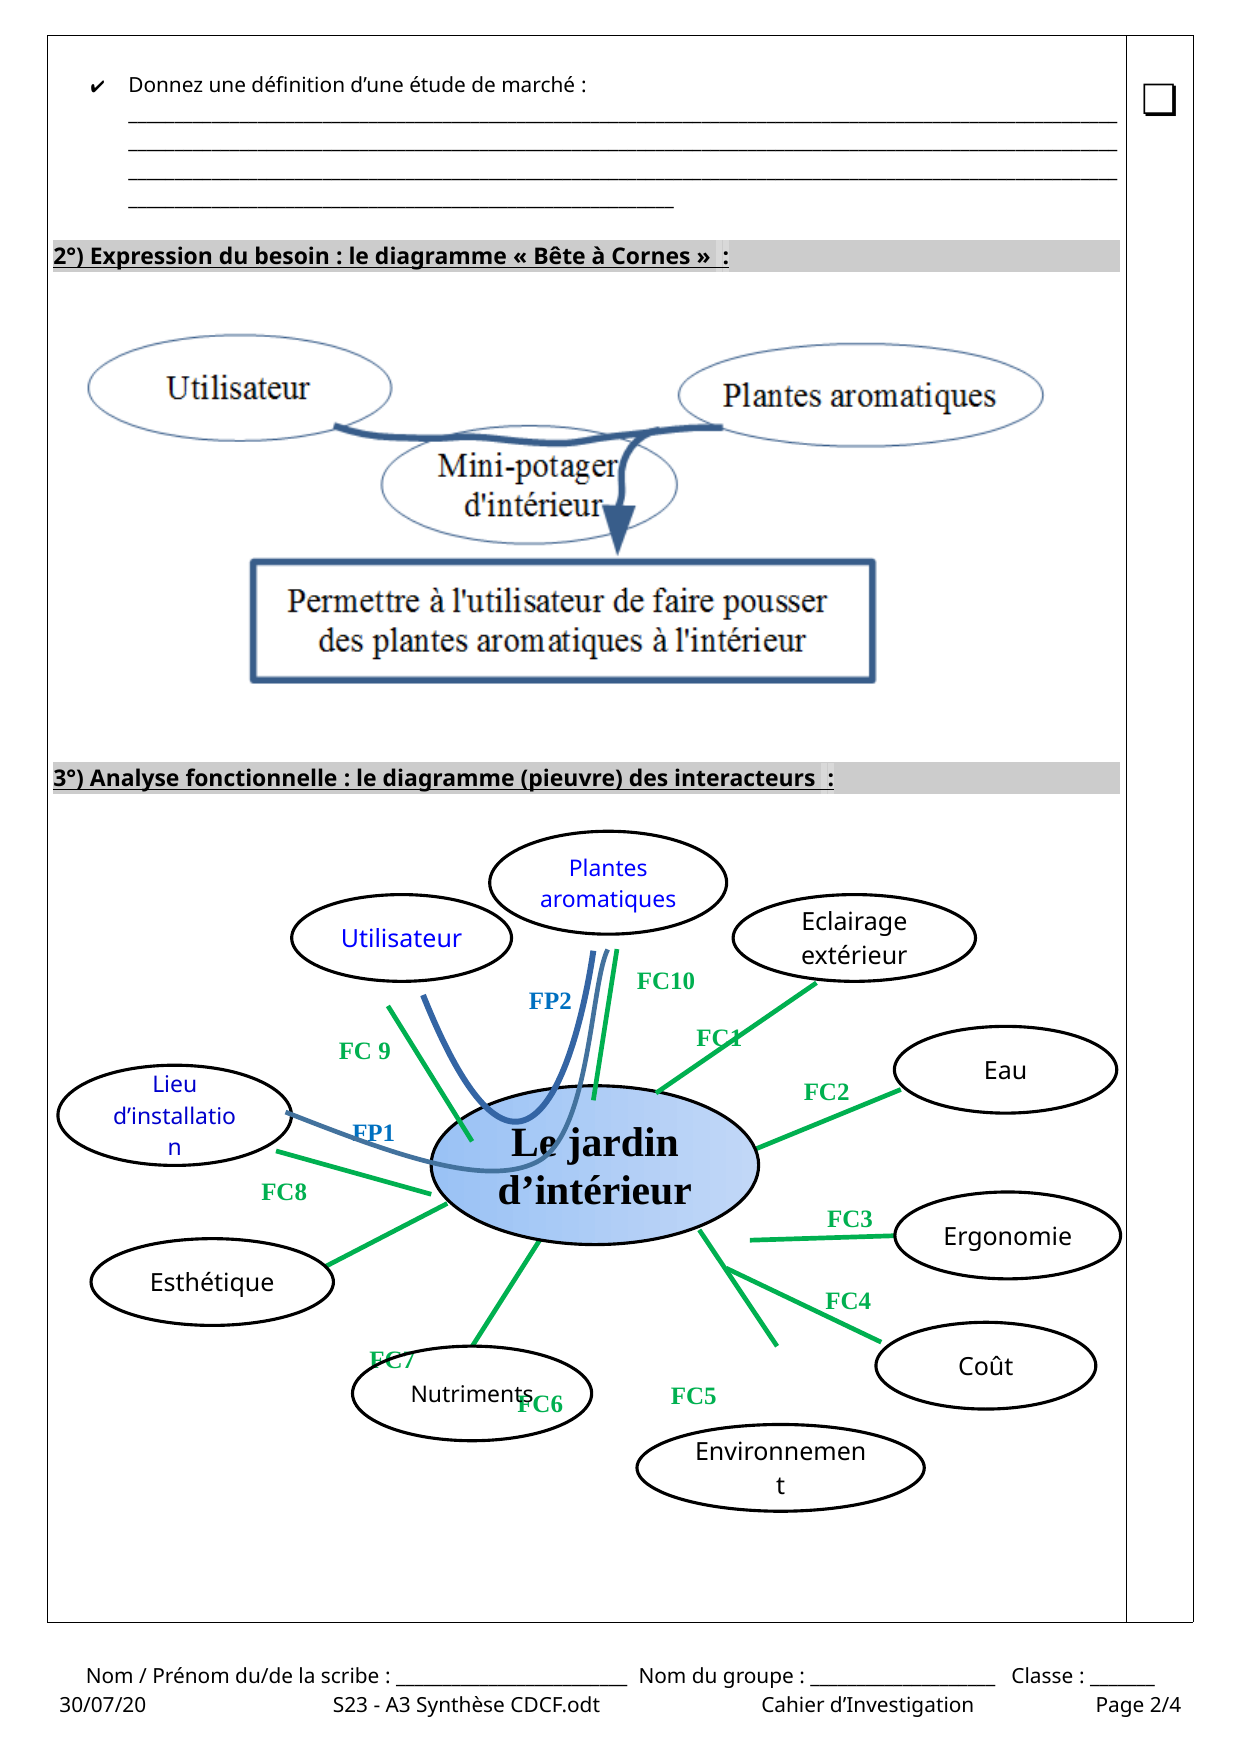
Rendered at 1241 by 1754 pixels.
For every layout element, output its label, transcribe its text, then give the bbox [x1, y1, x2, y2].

picture [53, 300, 1106, 734]
table_cell ❏ [1127, 36, 1193, 1622]
table_cell Introduction : Suite à vos travaux de recherche sur l’expression du besoin de notre projet, sur les interacteurs et sur le tableau reprenant les fonctions de services ainsi que leurs critères et niveaux respectifs, vous trouverez une synthèse de tout ceci dans les pages qui suivent. Cette synthèse a pour but que chaque groupe se lance dans la recherche de solutions avec le même cahier des charges. 1°) Description de l’objet à concevoir : Les mini potagers d’intérieur utilisent en général la technologie aéroponique, vos plantes poussent dans l'eau, dans les éléments nutritifs et dans l'air oxygéné afin de nourrir directement leurs racines. Leurs dimensions ne dépassent pas en général un cube de 500mm de côté. L'aéroponie, ou culture aéroponique, est une forme de culture hors-sol et l'un des fronts de recherche les plus récents et prometteurs dans le secteur agricole en général et l'horticulture en particulier. Petit à petit, ce système arrive dans les foyers, pour une production privée, à très petite échelle. Intégré dans des lieux de vie, son design va directement avoir une influence sur le choix des utilisateurs qui le considèrent également comme un objet décoratif. En aéroponie, les fonctions de support et d'approvisionnement en eau et en éléments nutritifs, habituellement remplies par le sol, sont assurées par des « supports de plantes », généralement en matière plastique, et par des vaporisations permanentes (brouillard), ou non, de solutions nutritives à base de sels minéraux tournant en circuit fermé au moyen d'une pompe. On a donc à la fois 100 % de disponibilité en eau et 100 % de disponibilité en air, d'où les performances de croissance. En aéroponie, il devient possible de maîtriser tous les paramètres du milieu nutritif afin d'obtenir les meilleurs résultats de culture. De plus il est en général nécessaire de fournir de la lumière afin de compenser l'absence du soleil à l'intérieur des logements ainsi que la nuit. Dans un souci d'une démarche de développement durable, votre produit devra être le plus écologique possible en terme de consommation énergétique et au niveau des matériaux utilisés pour sa fabrication. D’après l’étude de marché qui a été effectuée auprès d’un échantillon représentatif de la population française, le jardin d’intérieur est un produit qui trouverait des acquéreurs (environ 78 % des français seraient intéressés). Nous pouvons donc lancer la conception. Le lieu principal où serait installé le produit est la cuisine. Donnez une définition d’une étude de marché : ____________________________________________________________________________________________________________________________________________________________________________________________________________________________________________________________________________________________________________________________________________________________________________________________ 2°) Expression du besoin : le diagramme « Bête à Cornes » : 3°) Analyse fonctionnelle : le diagramme (pieuvre) des interacteurs : 4°) Cahier des charges fonctionnel: [48, 36, 1126, 1622]
